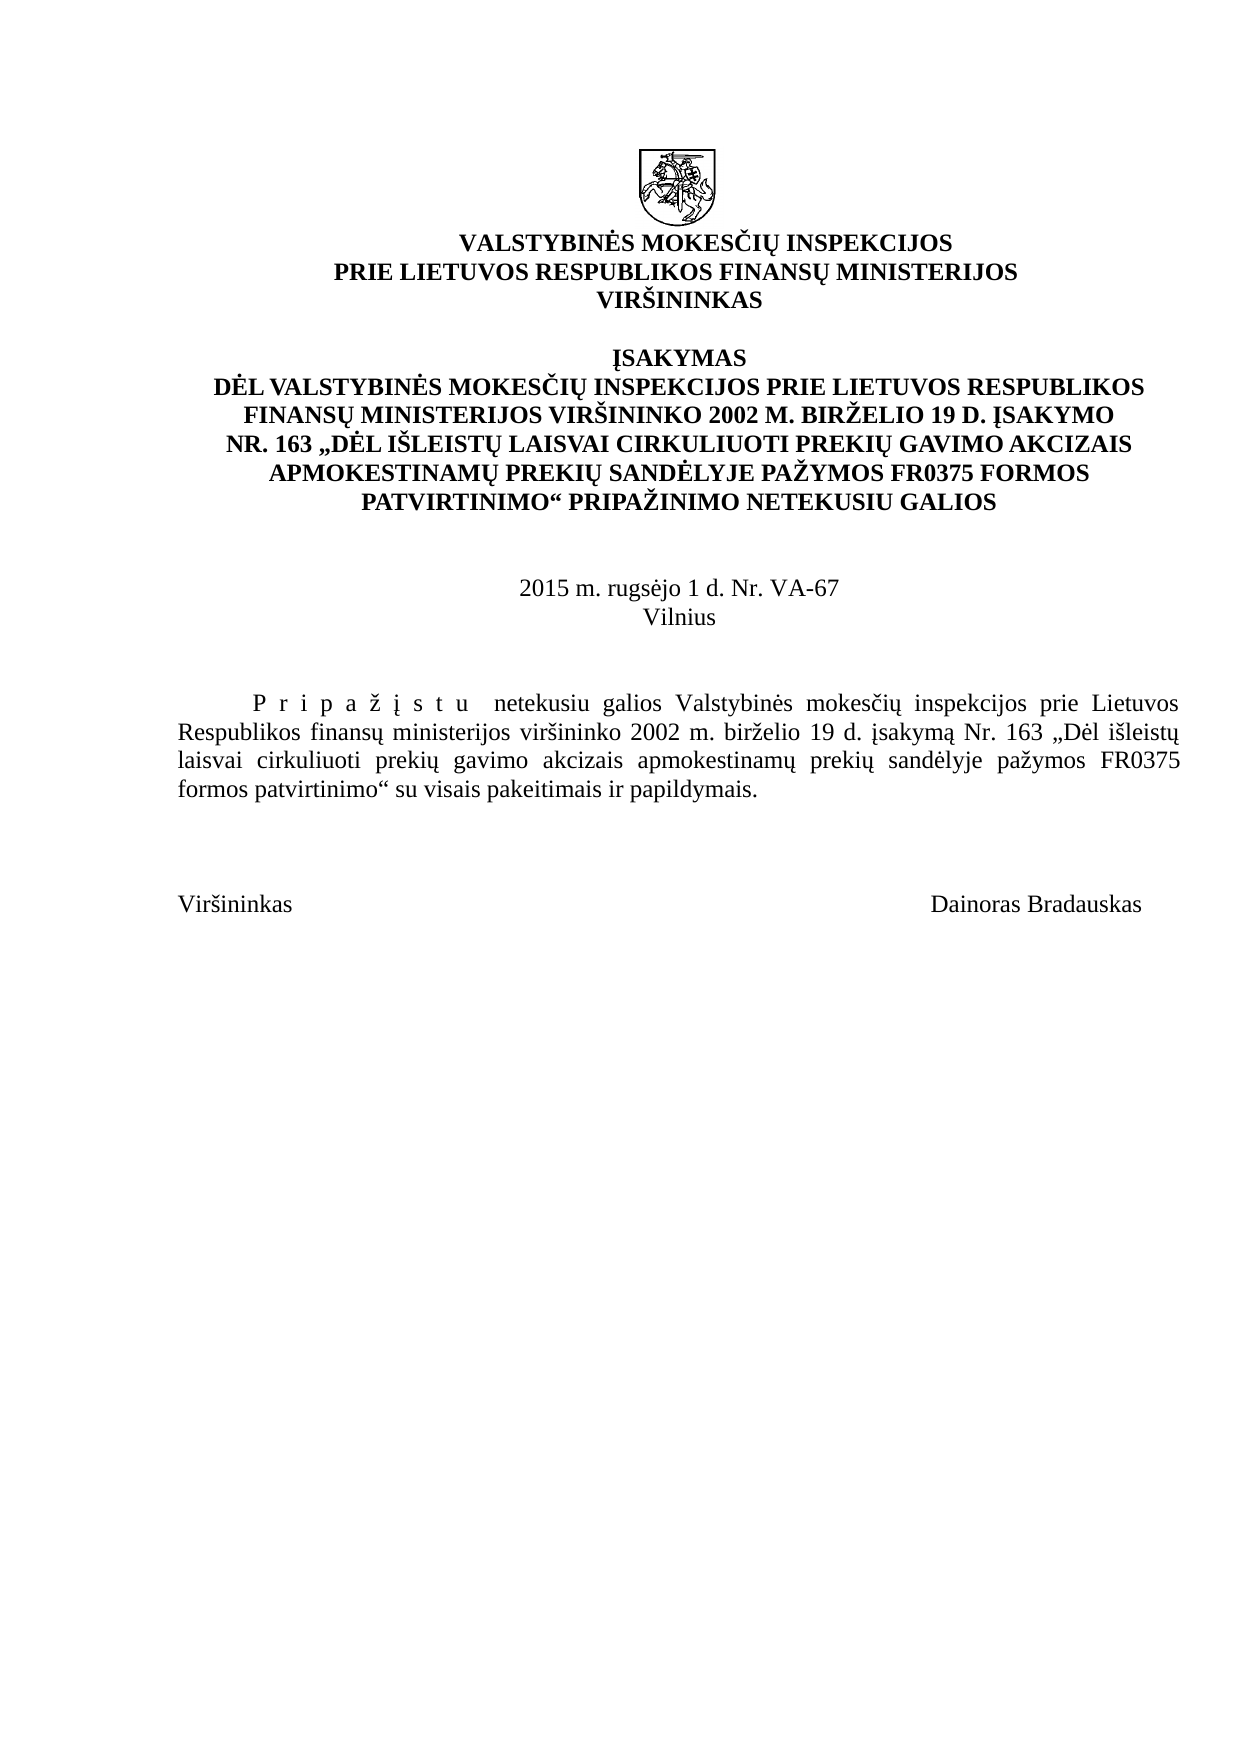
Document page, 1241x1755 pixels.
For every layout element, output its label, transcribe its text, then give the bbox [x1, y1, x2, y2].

text VALSTYBINĖS MOKESČIŲ INSPEKCIJOS [177, 228, 1181, 257]
text Vilnius [177, 602, 1181, 631]
text PRIE LIETUVOS RESPUBLIKOS FINANSŲ MINISTERIJOS [177, 257, 1181, 286]
text P r i p a ž į s t u netekusiu galios Valstybinės mokesčių inspekcijos prie Lietuvos Respublikos finansų ministerijos viršininko 2002 m. birželio 19 d. įsakymą Nr. 163 „Dėl išleistų laisvai cirkuliuoti prekių gavimo akcizais apmokestinamų prekių sandėlyje pažymos FR0375 formos patvirtinimo“ su visais pakeitimais ir papildymais. [177, 688, 1181, 803]
text DĖL VALSTYBINĖS MOKESČIŲ INSPEKCIJOS PRIE LIETUVOS RESPUBLIKOS FINANSŲ MINISTERIJOS VIRŠININKO 2002 M. BIRŽELIO 19 D. ĮSAKYMO NR. 163 „DĖL IŠLEISTŲ LAISVAI CIRKULIUOTI PREKIŲ GAVIMO AKCIZAIS APMOKESTINAMŲ PREKIŲ SANDĖLYJE PAŽYMOS FR0375 FORMOS PATVIRTINIMO“ PRIPAŽINIMO NETEKUSIU GALIOS [177, 372, 1181, 516]
text ĮSAKYMAS [177, 343, 1181, 372]
text 2015 m. rugsėjo 1 d. Nr. VA-67 [177, 573, 1181, 602]
text Viršininkas Dainoras Bradauskas [177, 889, 1181, 918]
text VIRŠININKAS [177, 286, 1181, 314]
